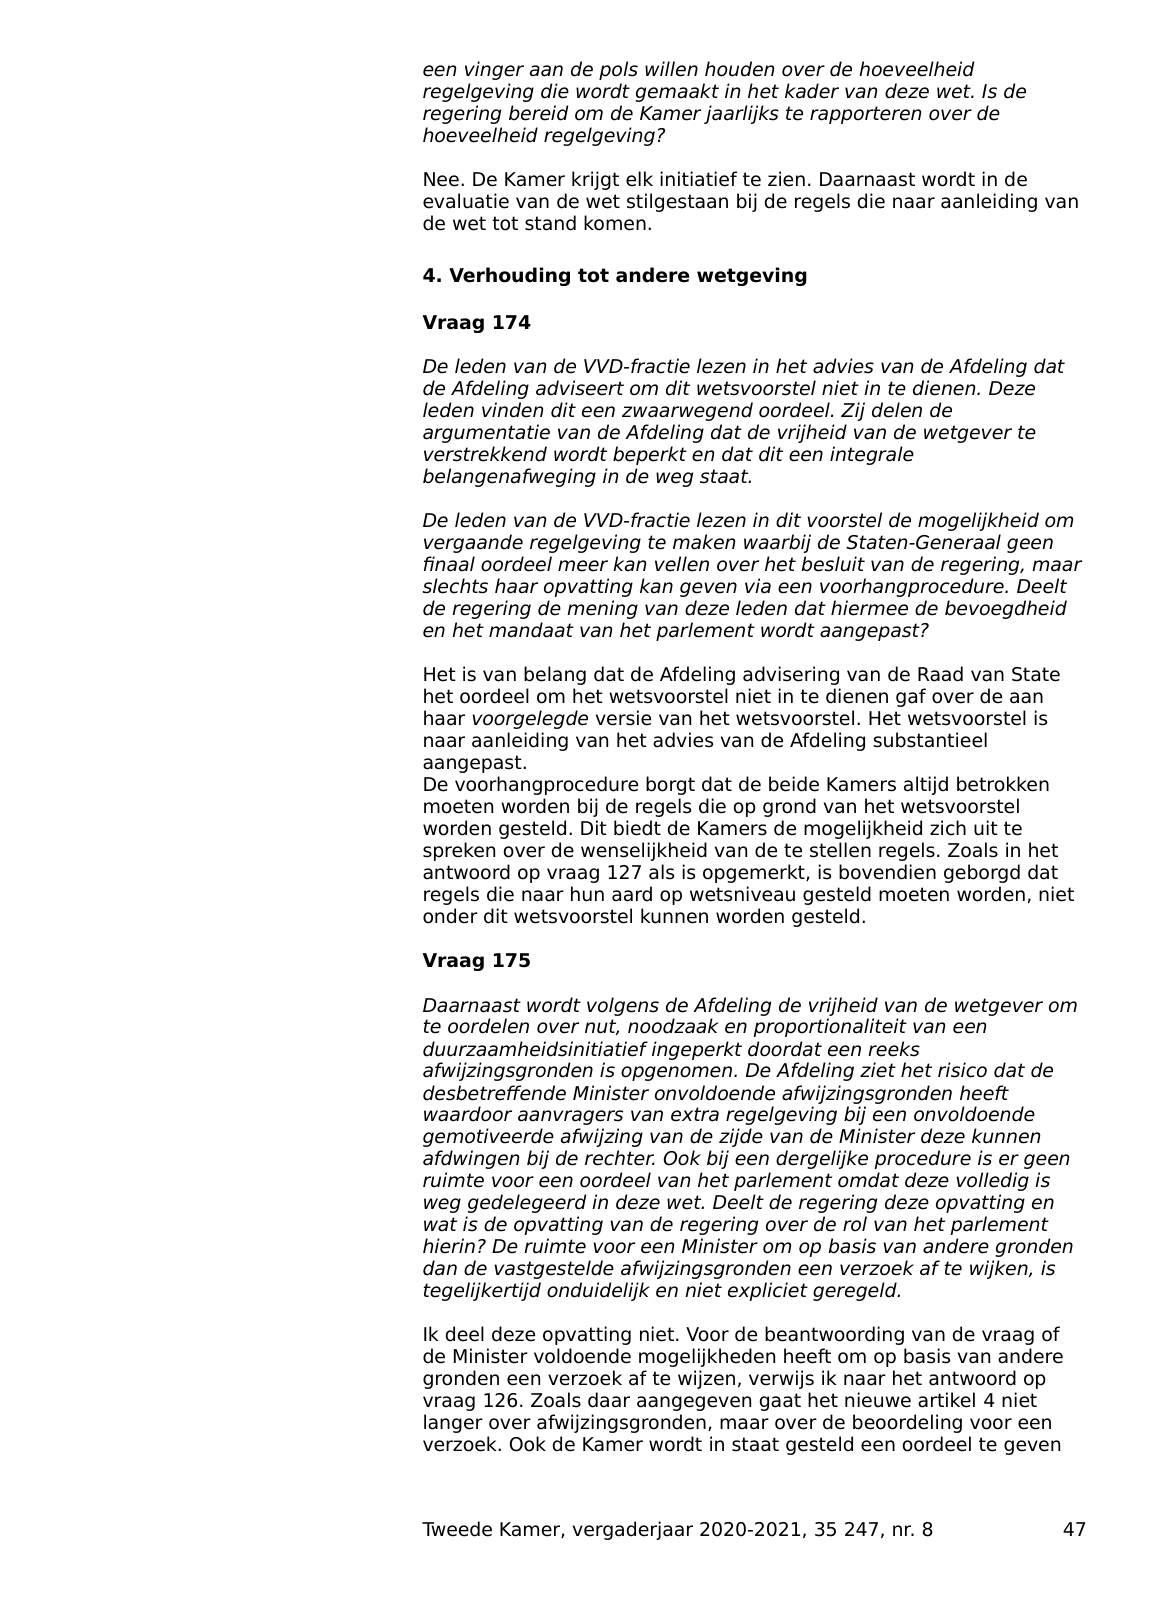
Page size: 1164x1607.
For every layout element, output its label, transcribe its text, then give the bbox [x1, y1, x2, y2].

text De voorhangprocedure borgt dat de beide Kamers altijd betrokken moeten worden bij de regels die op grond van het wetsvoorstel worden gesteld. Dit biedt de Kamers de mogelijkheid zich uit te spreken over de wenselijkheid van de te stellen regels. Zoals in het antwoord op vraag 127 als is opgemerkt, is bovendien geborgd dat regels die naar hun aard op wetsniveau gesteld moeten worden, niet onder dit wetsvoorstel kunnen worden gesteld. [422, 774, 1087, 928]
text Het is van belang dat de Afdeling advisering van de Raad van State het oordeel om het wetsvoorstel niet in te dienen gaf over de aan haar voorgelegde versie van het wetsvoorstel. Het wetsvoorstel is naar aanleiding van het advies van de Afdeling substantieel aangepast. [422, 664, 1087, 774]
subtitle 4. Verhouding tot andere wetgeving [422, 265, 1087, 287]
text De leden van de VVD-fractie lezen in het advies van de Afdeling dat de Afdeling adviseert om dit wetsvoorstel niet in te dienen. Deze leden vinden dit een zwaarwegend oordeel. Zij delen de argumentatie van de Afdeling dat de vrijheid van de wetgever te verstrekkend wordt beperkt en dat dit een integrale belangenafweging in de weg staat. [422, 356, 1087, 488]
subtitle Vraag 174 [422, 312, 1087, 334]
subtitle Vraag 175 [422, 950, 1087, 972]
text Ik deel deze opvatting niet. Voor de beantwoording van de vraag of de Minister voldoende mogelijkheden heeft om op basis van andere gronden een verzoek af te wijzen, verwijs ik naar het antwoord op vraag 126. Zoals daar aangegeven gaat het nieuwe artikel 4 niet langer over afwijzingsgronden, maar over de beoordeling voor een verzoek. Ook de Kamer wordt in staat gesteld een oordeel te geven [422, 1324, 1087, 1456]
text Nee. De Kamer krijgt elk initiatief te zien. Daarnaast wordt in de evaluatie van de wet stilgestaan bij de regels die naar aanleiding van de wet tot stand komen. [422, 169, 1087, 235]
text een vinger aan de pols willen houden over de hoeveelheid regelgeving die wordt gemaakt in het kader van deze wet. Is de regering bereid om de Kamer jaarlijks te rapporteren over de hoeveelheid regelgeving? [422, 59, 1087, 147]
text De leden van de VVD-fractie lezen in dit voorstel de mogelijkheid om vergaande regelgeving te maken waarbij de Staten-Generaal geen finaal oordeel meer kan vellen over het besluit van de regering, maar slechts haar opvatting kan geven via een voorhangprocedure. Deelt de regering de mening van deze leden dat hiermee de bevoegdheid en het mandaat van het parlement wordt aangepast? [422, 510, 1087, 642]
text Daarnaast wordt volgens de Afdeling de vrijheid van de wetgever om te oordelen over nut, noodzaak en proportionaliteit van een duurzaamheidsinitiatief ingeperkt doordat een reeks afwijzingsgronden is opgenomen. De Afdeling ziet het risico dat de desbetreffende Minister onvoldoende afwijzingsgronden heeft waardoor aanvragers van extra regelgeving bij een onvoldoende gemotiveerde afwijzing van de zijde van de Minister deze kunnen afdwingen bij de rechter. Ook bij een dergelijke procedure is er geen ruimte voor een oordeel van het parlement omdat deze volledig is weg gedelegeerd in deze wet. Deelt de regering deze opvatting en wat is de opvatting van de regering over de rol van het parlement hierin? De ruimte voor een Minister om op basis van andere gronden dan de vastgestelde afwijzingsgronden een verzoek af te wijken, is tegelijkertijd onduidelijk en niet expliciet geregeld. [422, 994, 1087, 1302]
